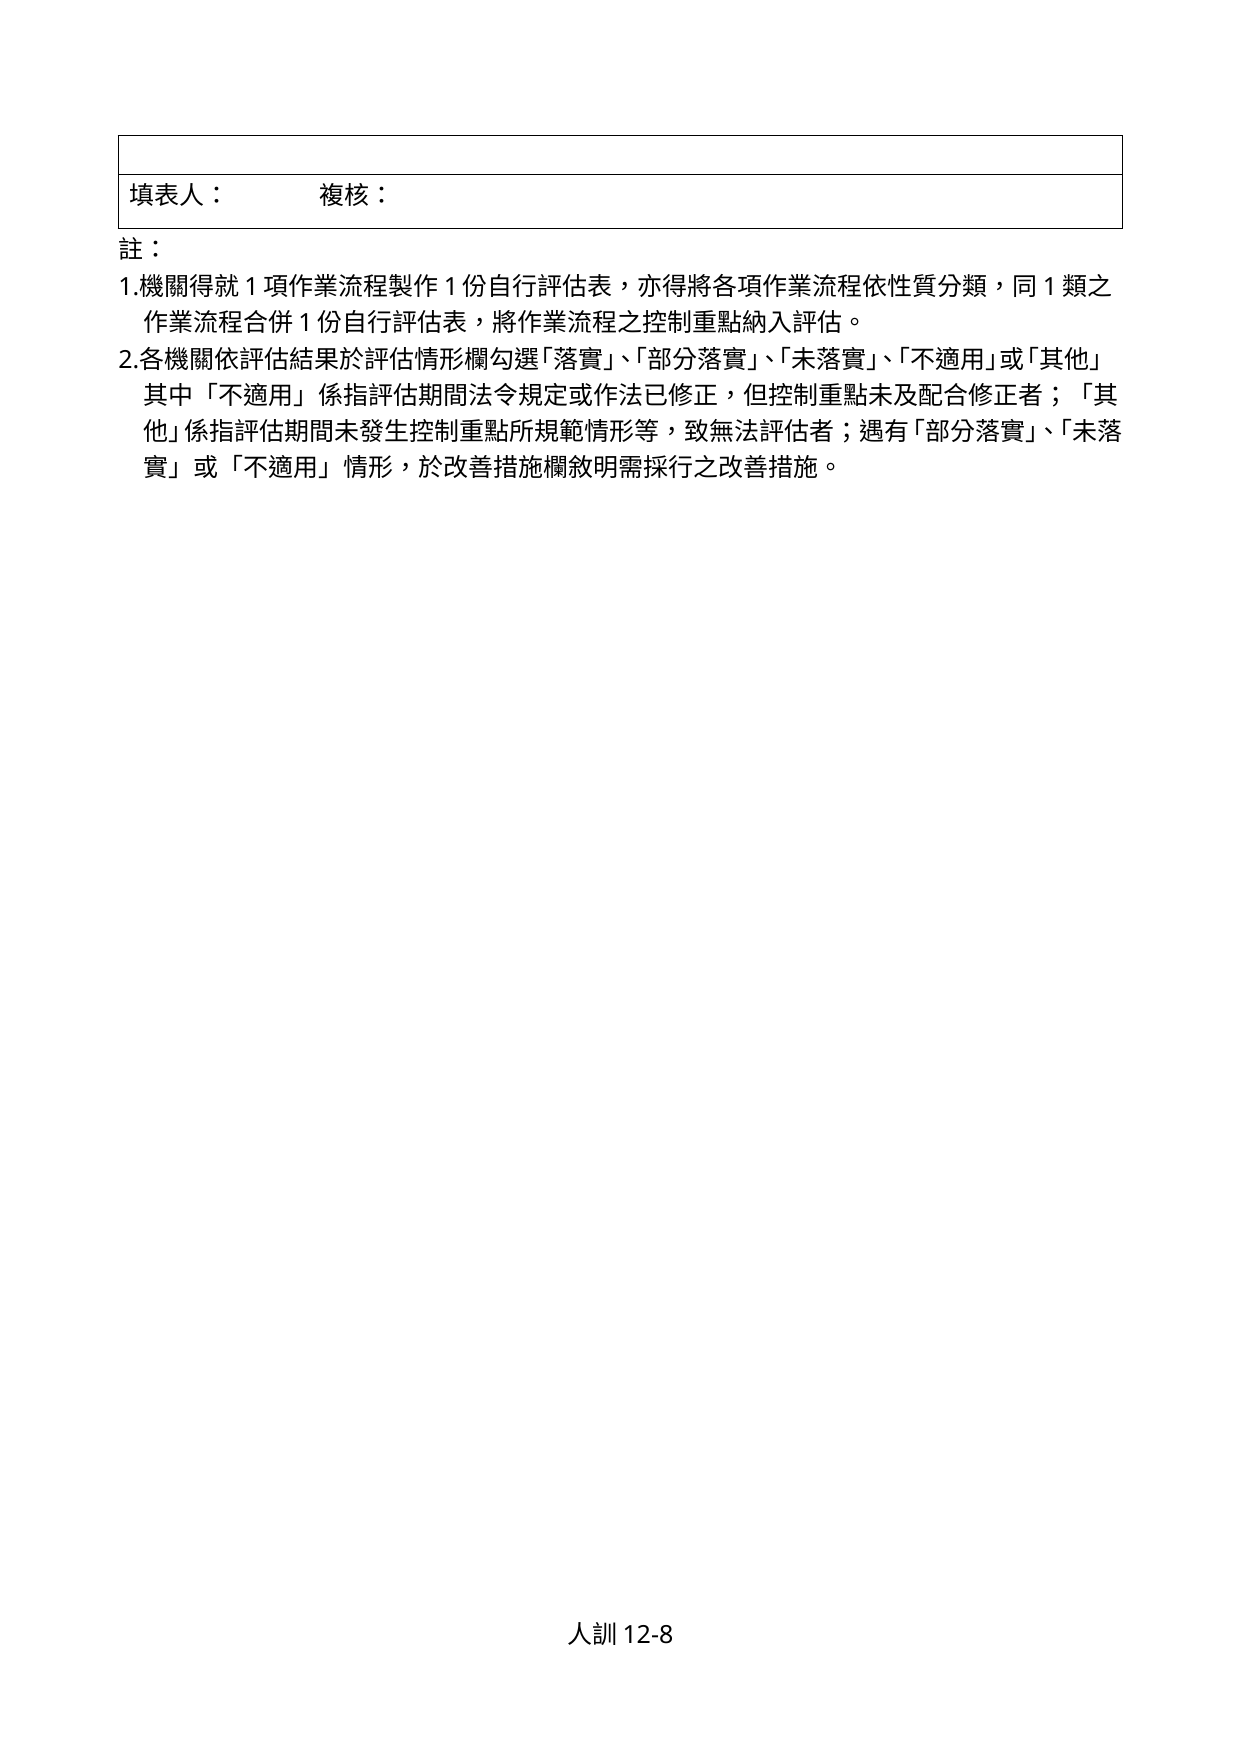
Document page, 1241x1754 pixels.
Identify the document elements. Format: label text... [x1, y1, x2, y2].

text 1.機關得就1項作業流程製作1份自行評估表，亦得將各項作業流程依性質分類，同1類之作業流程合併1份自行評估表，將作業流程之控制重點納入評估。 [118, 267, 1122, 339]
table_cell [119, 136, 1122, 173]
text 註： [118, 229, 1122, 267]
text 2.各機關依評估結果於評估情形欄勾選「落實」、「部分落實」、「未落實」、「不適用」或「其他」；其中「不適用」係指評估期間法令規定或作法已修正，但控制重點未及配合修正者；「其他」係指評估期間未發生控制重點所規範情形等，致無法評估者；遇有「部分落實」、「未落實」或「不適用」情形，於改善措施欄敘明需採行之改善措施。 [118, 339, 1122, 484]
table_cell 填表人： 複核： [119, 175, 1122, 228]
